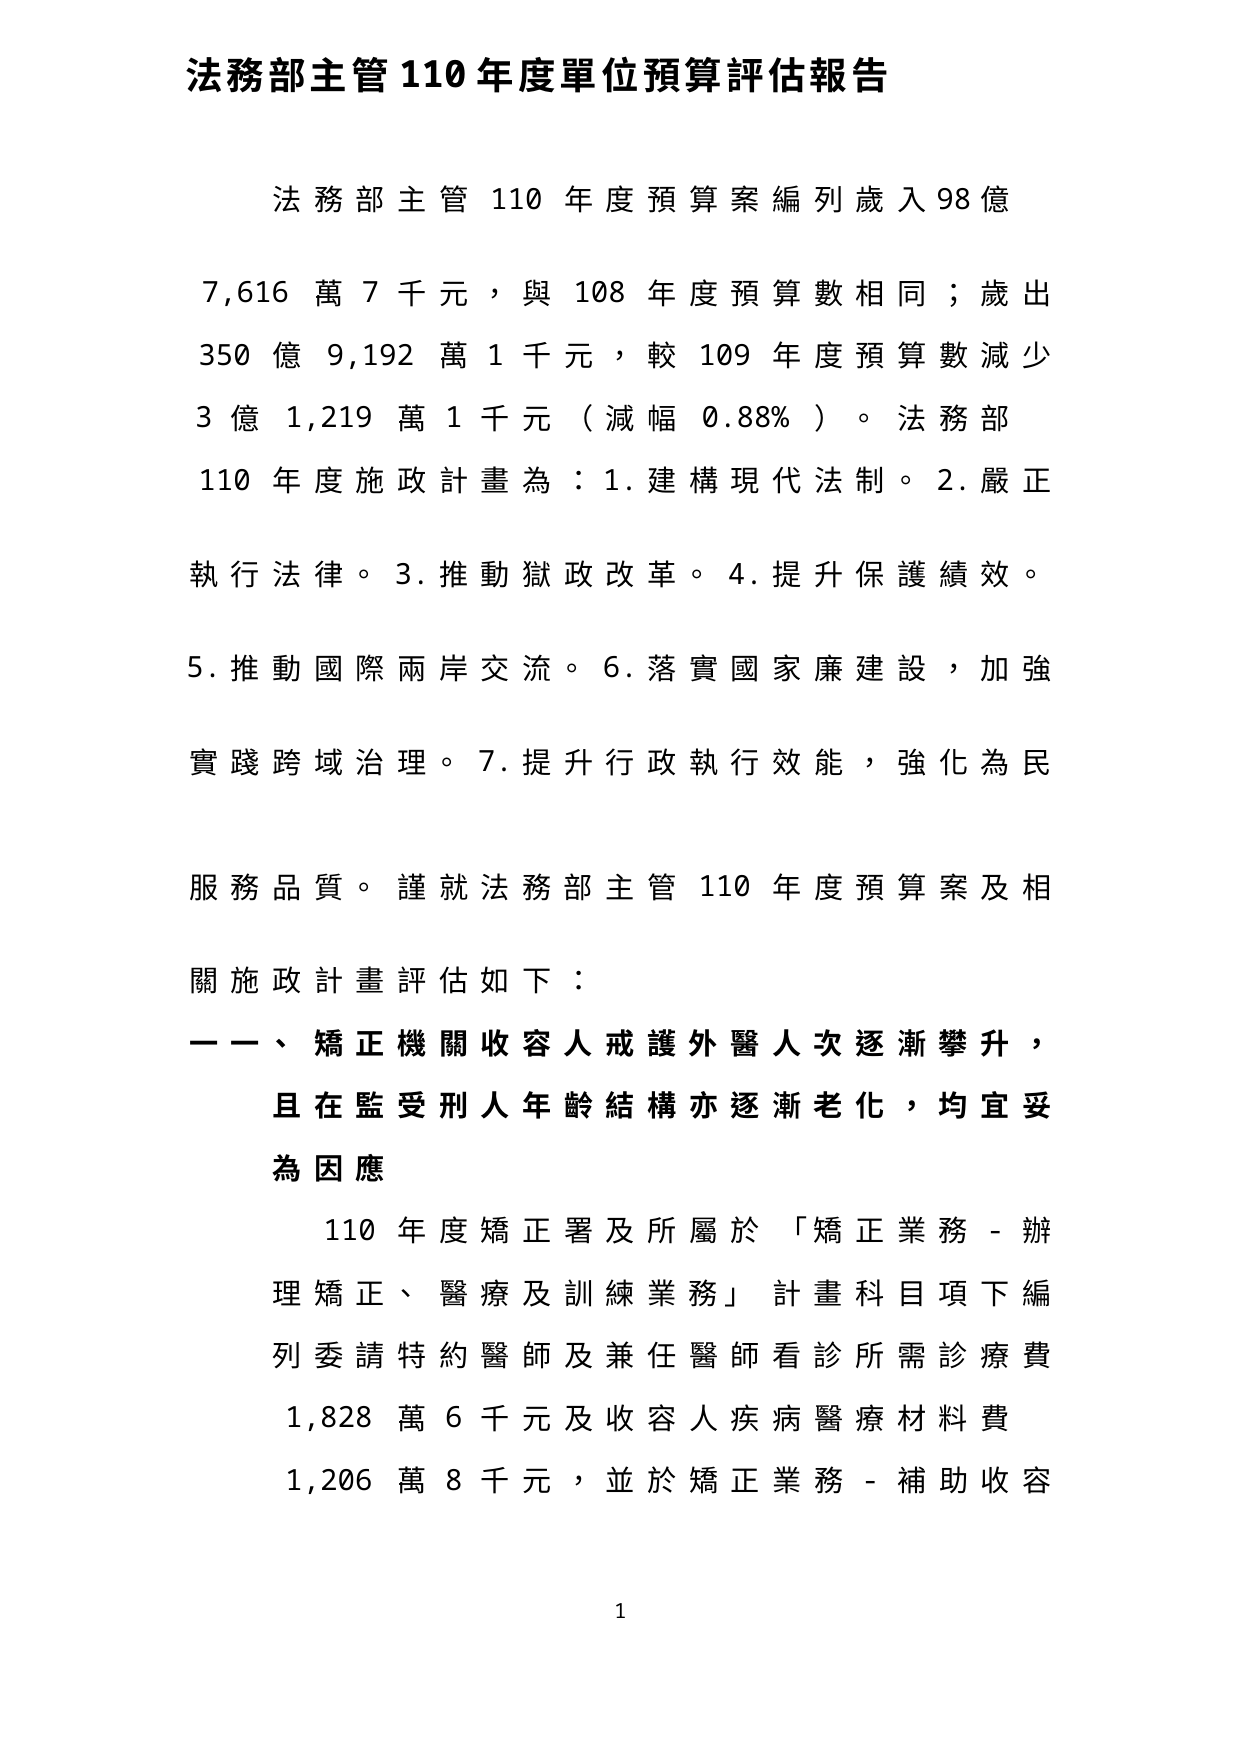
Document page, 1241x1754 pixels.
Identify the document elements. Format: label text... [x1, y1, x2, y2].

text 110年度矯正署及所屬於「矯正業務-辦理矯正、醫療及訓練業務」計畫科目項下編列委請特約醫師及兼任醫師看診所需診療費1,828萬6千元及收容人疾病醫療材料費1,206萬8千元，並於矯正業務-補助收容人健保費」計畫科目項下編列12億5,986萬元。近年矯正機關收容人戒護外醫人次漸增，且監獄收容人年齡結構亦逐漸老化，恐造成矯正機關人力、物力負擔增加，謹說明如下： [242, 1187, 1058, 1500]
text 一一、矯正機關收容人戒護外醫人次逐漸攀升，且在監受刑人年齡結構亦逐漸老化，均宜妥為因應 [183, 1000, 1058, 1187]
text 法務部主管110年度單位預算評估報告 [183, 0, 1058, 125]
text 法務部主管110年度預算案編列歲入98億7,616萬7千元，與108年度預算數相同；歲出350億9,192萬1千元，較109年度預算數減少3億1,219萬1千元（減幅0.88%）。法務部110年度施政計畫為：1.建構現代法制。2.嚴正執行法律。3.推動獄政改革。4.提升保護績效。5.推動國際兩岸交流。6.落實國家廉建設，加強實踐跨域治理。7.提升行政執行效能，強化為民服務品質。謹就法務部主管110年度預算案及相關施政計畫評估如下： [183, 125, 1058, 1000]
